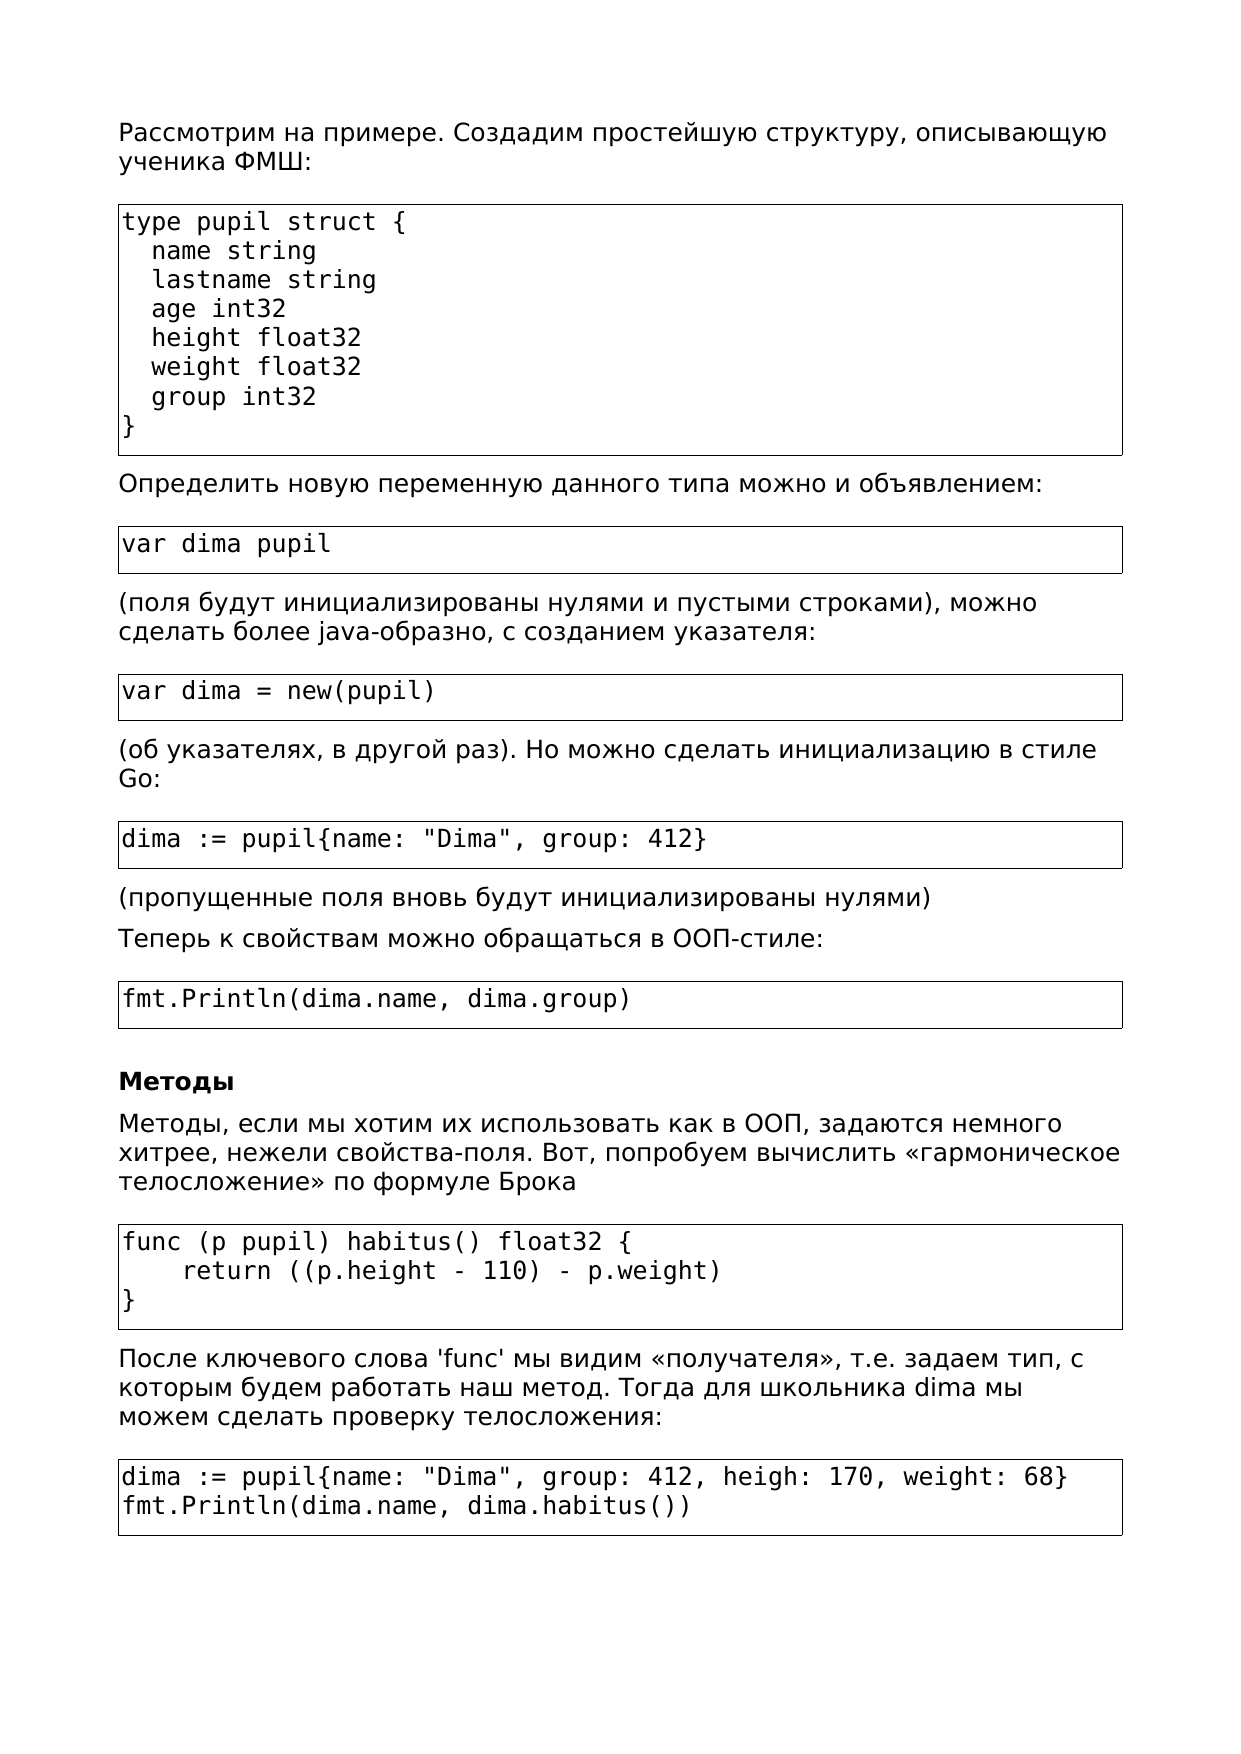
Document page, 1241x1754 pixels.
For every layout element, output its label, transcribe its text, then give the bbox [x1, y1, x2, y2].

subtitle Методы [118, 1068, 1122, 1097]
table_header var dima = new(pupil) [119, 675, 1122, 720]
table_header var dima pupil [119, 527, 1122, 573]
text После ключевого слова 'func' мы видим «получателя», т.е. задаем тип, с которым будем работать наш метод. Тогда для школьника dima мы можем сделать проверку телосложения: [118, 1344, 1122, 1432]
text Рассмотрим на примере. Создадим простейшую структуру, описывающую ученика ФМШ: [118, 118, 1122, 176]
table_header func (p pupil) habitus() float32 { return ((p.height - 110) - p.weight) } [119, 1225, 1122, 1329]
text Теперь к свойствам можно обращаться в ООП-стиле: [118, 924, 1122, 953]
text Определить новую переменную данного типа можно и объявлением: [118, 470, 1122, 499]
text (об указателях, в другой раз). Но можно сделать инициализацию в стиле Go: [118, 735, 1122, 794]
text Методы, если мы хотим их использовать как в ООП, задаются немного хитрее, нежели свойства-поля. Вот, попробуем вычислить «гармоническое телосложение» по формуле Брока [118, 1109, 1122, 1197]
table_header dima := pupil{name: "Dima", group: 412} [119, 822, 1122, 868]
table_header dima := pupil{name: "Dima", group: 412, heigh: 170, weight: 68} fmt.Println(dima.name, dima.habitus()) [119, 1460, 1122, 1535]
table_header fmt.Println(dima.name, dima.group) [119, 982, 1122, 1028]
text (пропущенные поля вновь будут инициализированы нулями) [118, 883, 1122, 912]
text (поля будут инициализированы нулями и пустыми строками), можно сделать более java-образно, с созданием указателя: [118, 588, 1122, 646]
table_header type pupil struct { name string lastname string age int32 height float32 weight float32 group int32 } [119, 205, 1122, 455]
